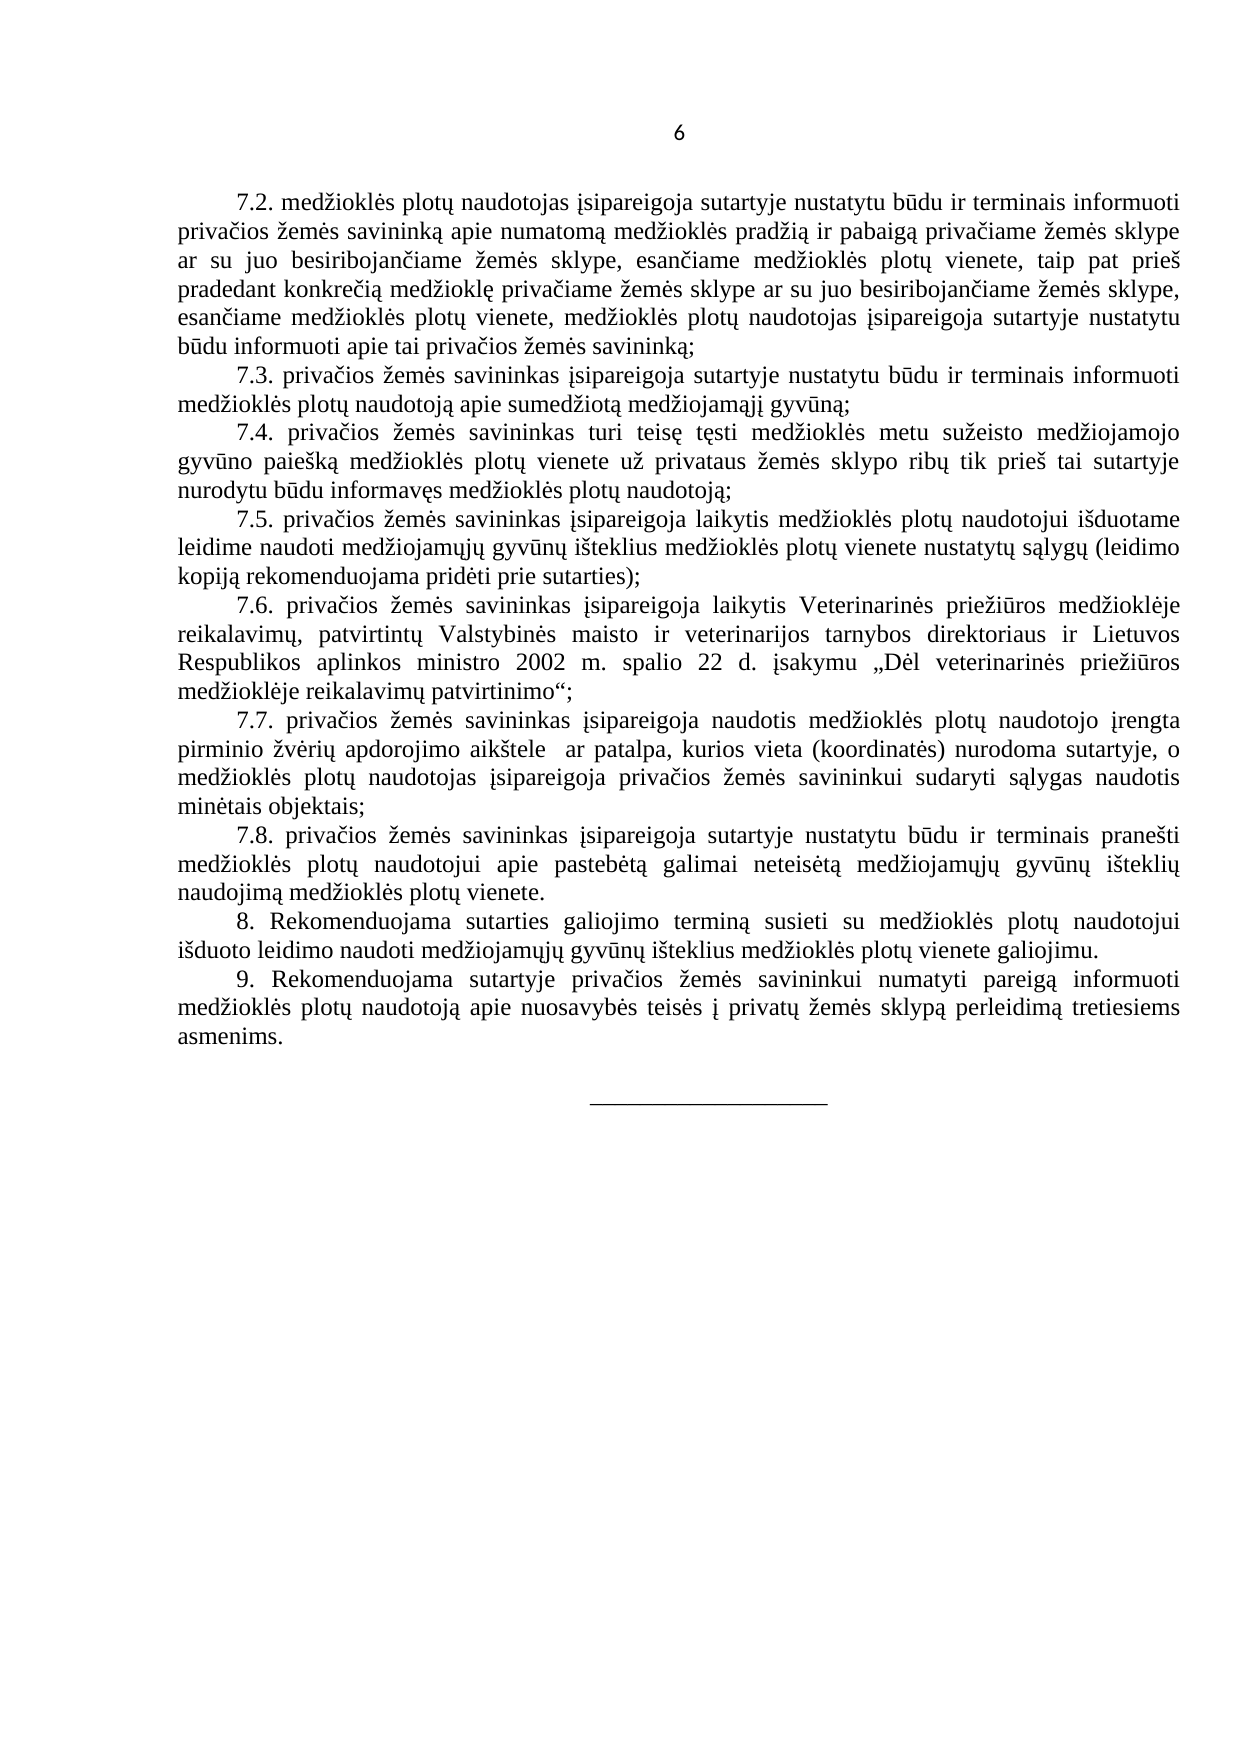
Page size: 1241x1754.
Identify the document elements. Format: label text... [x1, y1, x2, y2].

text 7.3. privačios žemės savininkas įsipareigoja sutartyje nustatytu būdu ir terminais informuoti medžioklės plotų naudotoją apie sumedžiotą medžiojamąjį gyvūną; [177, 360, 1181, 417]
text 7.5. privačios žemės savininkas įsipareigoja laikytis medžioklės plotų naudotojui išduotame leidime naudoti medžiojamųjų gyvūnų išteklius medžioklės plotų vienete nustatytų sąlygų (leidimo kopiją rekomenduojama pridėti prie sutarties); [177, 504, 1181, 590]
text 7.6. privačios žemės savininkas įsipareigoja laikytis Veterinarinės priežiūros medžioklėje reikalavimų, patvirtintų Valstybinės maisto ir veterinarijos tarnybos direktoriaus ir Lietuvos Respublikos aplinkos ministro 2002 m. spalio 22 d. įsakymu „Dėl veterinarinės priežiūros medžioklėje reikalavimų patvirtinimo“; [177, 590, 1181, 705]
text 7.2. medžioklės plotų naudotojas įsipareigoja sutartyje nustatytu būdu ir terminais informuoti privačios žemės savininką apie numatomą medžioklės pradžią ir pabaigą privačiame žemės sklype ar su juo besiribojančiame žemės sklype, esančiame medžioklės plotų vienete, taip pat prieš pradedant konkrečią medžioklę privačiame žemės sklype ar su juo besiribojančiame žemės sklype, esančiame medžioklės plotų vienete, medžioklės plotų naudotojas įsipareigoja sutartyje nustatytu būdu informuoti apie tai privačios žemės savininką; [177, 187, 1181, 360]
text 7.4. privačios žemės savininkas turi teisę tęsti medžioklės metu sužeisto medžiojamojo gyvūno paiešką medžioklės plotų vienete už privataus žemės sklypo ribų tik prieš tai sutartyje nurodytu būdu informavęs medžioklės plotų naudotoją; [177, 417, 1181, 504]
text 7.7. privačios žemės savininkas įsipareigoja naudotis medžioklės plotų naudotojo įrengta pirminio žvėrių apdorojimo aikštele ar patalpa, kurios vieta (koordinatės) nurodoma sutartyje, o medžioklės plotų naudotojas įsipareigoja privačios žemės savininkui sudaryti sąlygas naudotis minėtais objektais; [177, 705, 1181, 820]
text 8. Rekomenduojama sutarties galiojimo terminą susieti su medžioklės plotų naudotojui išduoto leidimo naudoti medžiojamųjų gyvūnų išteklius medžioklės plotų vienete galiojimu. [177, 906, 1181, 964]
text ___________________ [177, 1079, 1181, 1107]
text 9. Rekomenduojama sutartyje privačios žemės savininkui numatyti pareigą informuoti medžioklės plotų naudotoją apie nuosavybės teisės į privatų žemės sklypą perleidimą tretiesiems asmenims. [177, 964, 1181, 1050]
text 7.8. privačios žemės savininkas įsipareigoja sutartyje nustatytu būdu ir terminais pranešti medžioklės plotų naudotojui apie pastebėtą galimai neteisėtą medžiojamųjų gyvūnų išteklių naudojimą medžioklės plotų vienete. [177, 820, 1181, 906]
